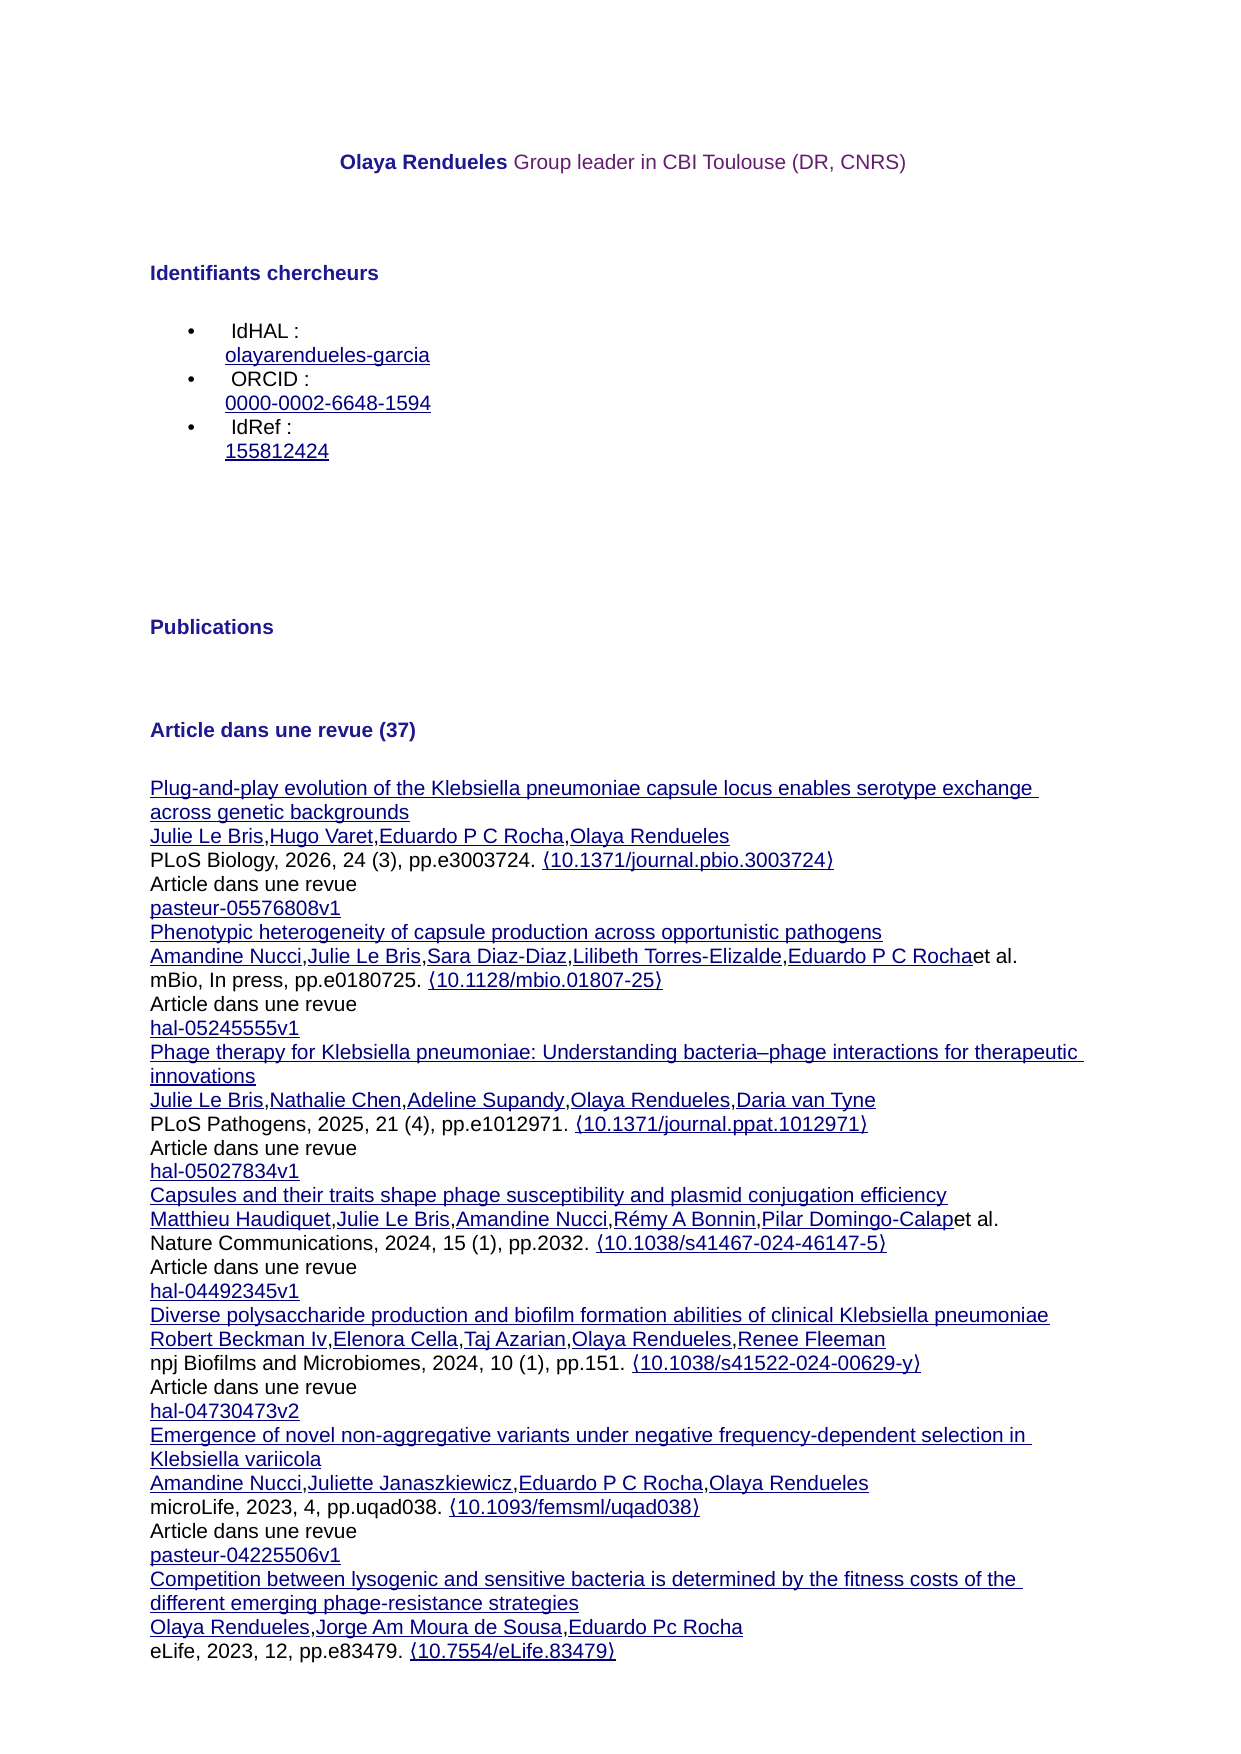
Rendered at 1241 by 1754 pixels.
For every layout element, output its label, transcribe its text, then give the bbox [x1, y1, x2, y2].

list ORCID : [187, 367, 1090, 391]
subtitle Article dans une revue (37) [150, 718, 1090, 742]
table_header Plug-and-play evolution of the Klebsiella pneumoniae capsule locus enables serotype exchange across genetic backgrounds Julie Le Bris,Hugo Varet,Eduardo P C Rocha,Olaya Rendueles PLoS Biology, 2026, 24 (3), pp.e3003724. ⟨10.1371/journal.pbio.3003724⟩ Article dans une revue pasteur-05576808v1 [150, 776, 1090, 920]
list 0000-0002-6648-1594 [187, 391, 1090, 414]
list olayarendueles-garcia [187, 343, 1090, 367]
subtitle Identifiants chercheurs [150, 260, 1090, 284]
list IdHAL : [187, 319, 1090, 343]
table_cell Capsules and their traits shape phage susceptibility and plasmid conjugation efficiency Matthieu Haudiquet,Julie Le Bris,Amandine Nucci,Rémy A Bonnin,Pilar Domingo-Calapet al. Nature Communications, 2024, 15 (1), pp.2032. ⟨10.1038/s41467-024-46147-5⟩ Article dans une revue hal-04492345v1 [150, 1183, 1090, 1303]
table_cell Competition between lysogenic and sensitive bacteria is determined by the fitness costs of the different emerging phage-resistance strategies Olaya Rendueles,Jorge Am Moura de Sousa,Eduardo Pc Rocha eLife, 2023, 12, pp.e83479. ⟨10.7554/eLife.83479⟩ [150, 1567, 1090, 1662]
table_cell Phage therapy for Klebsiella pneumoniae: Understanding bacteria–phage interactions for therapeutic innovations Julie Le Bris,Nathalie Chen,Adeline Supandy,Olaya Rendueles,Daria van Tyne PLoS Pathogens, 2025, 21 (4), pp.e1012971. ⟨10.1371/journal.ppat.1012971⟩ Article dans une revue hal-05027834v1 [150, 1040, 1090, 1183]
table_cell Diverse polysaccharide production and biofilm formation abilities of clinical Klebsiella pneumoniae Robert Beckman Iv,Elenora Cella,Taj Azarian,Olaya Rendueles,Renee Fleeman npj Biofilms and Microbiomes, 2024, 10 (1), pp.151. ⟨10.1038/s41522-024-00629-y⟩ Article dans une revue hal-04730473v2 [150, 1303, 1090, 1423]
table_cell Emergence of novel non-aggregative variants under negative frequency-dependent selection in Klebsiella variicola Amandine Nucci,Juliette Janaszkiewicz,Eduardo P C Rocha,Olaya Rendueles microLife, 2023, 4, pp.uqad038. ⟨10.1093/femsml/uqad038⟩ Article dans une revue pasteur-04225506v1 [150, 1423, 1090, 1567]
list IdRef : [187, 414, 1090, 438]
list 155812424 [187, 438, 1090, 462]
subtitle Olaya Rendueles Group leader in CBI Toulouse (DR, CNRS) [150, 150, 1090, 174]
subtitle Publications [150, 614, 1090, 638]
table_cell Phenotypic heterogeneity of capsule production across opportunistic pathogens Amandine Nucci,Julie Le Bris,Sara Diaz-Diaz,Lilibeth Torres-Elizalde,Eduardo P C Rochaet al. mBio, In press, pp.e0180725. ⟨10.1128/mbio.01807-25⟩ Article dans une revue hal-05245555v1 [150, 920, 1090, 1039]
